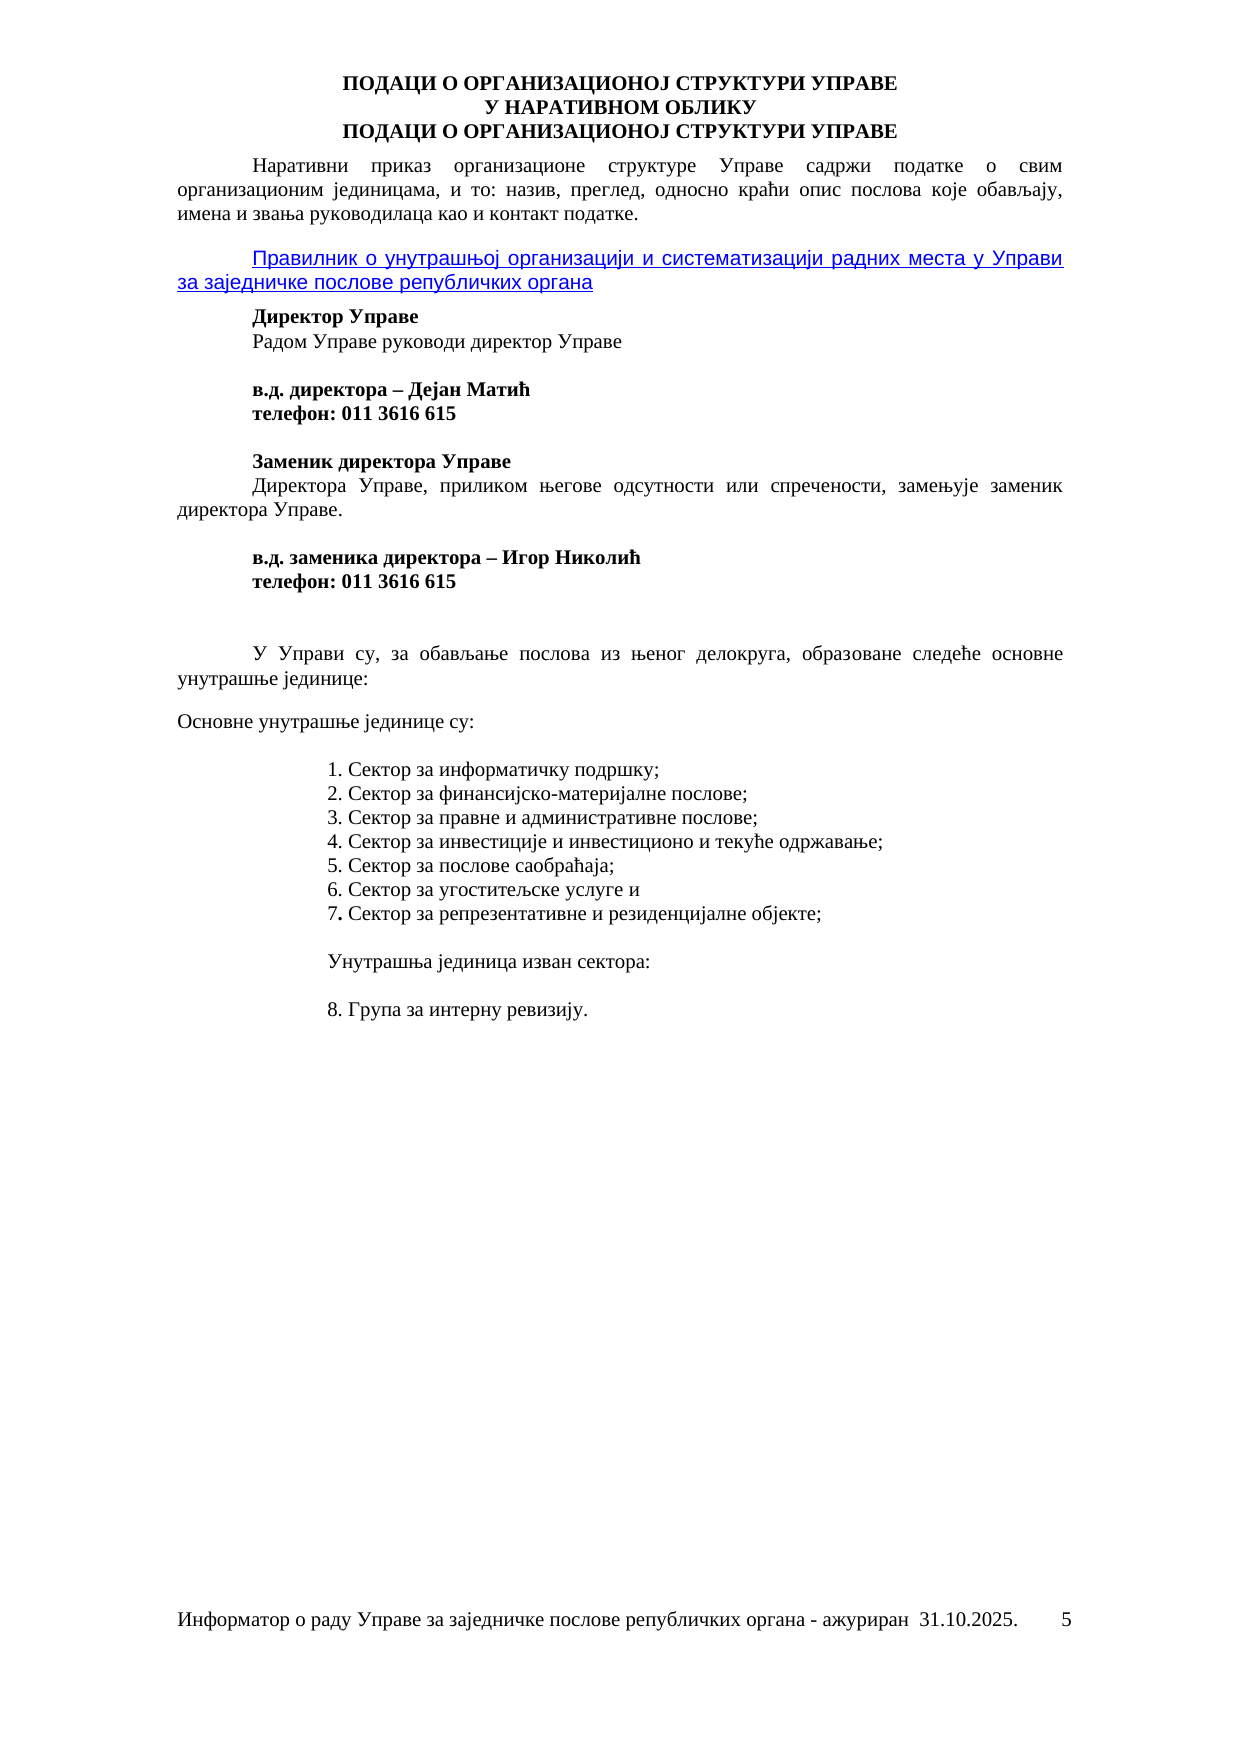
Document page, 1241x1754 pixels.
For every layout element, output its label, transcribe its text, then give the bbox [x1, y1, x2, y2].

text Директор Управе [177, 304, 1063, 328]
text Правилник о унутрашњој организацији и систематизацији радних места у Управи за заједничке послове републичких органа [177, 246, 1063, 294]
text 5. Сектор за послове саобраћаја; [177, 853, 1063, 877]
text в.д. директора – Дејан Матић [177, 377, 1063, 401]
text телефон: 011 3616 615 [177, 401, 1063, 425]
text Радом Управе руководи директор Управе [177, 328, 1063, 353]
text Заменик директора Управе [177, 449, 1063, 473]
text Наративни приказ организационе структуре Управе садржи податке о свим организационим јединицама, и то: назив, преглед, односно краћи опис послова које обављају, имена и звања руководилаца као и контакт податке. [177, 153, 1063, 225]
text У Управи су, за обављање послова из њеног делокруга, образоване следеће основне унутрашње јединице: [177, 641, 1063, 689]
text 7. Сектор за репрезентативне и резиденцијалне објекте; [177, 901, 1063, 925]
text телефон: 011 3616 615 [177, 569, 1063, 593]
text Директора Управе, приликом његове одсутности или спречености, замењује заменик директора Управе. [177, 473, 1063, 521]
text ПОДАЦИ О ОРГАНИЗАЦИОНОЈ СТРУКТУРИ УПРАВЕ [177, 119, 1063, 143]
text 4. Сектор за инвестиције и инвестиционо и текуће одржавање; [177, 829, 1063, 853]
text 3. Сектор за правне и административне послове; [177, 805, 1063, 829]
text У НАРАТИВНОМ ОБЛИКУ [177, 94, 1063, 119]
text 6. Сектор за угоститељске услуге и [177, 877, 1063, 901]
text Унутрашња јединица изван сектора: [177, 949, 1063, 973]
subtitle 1. Сектор за информатичку подршку; [327, 757, 1063, 781]
text ПОДАЦИ О ОРГАНИЗАЦИОНОЈ СТРУКТУРИ УПРАВЕ [177, 71, 1063, 94]
text Основне унутрашње јединице су: [177, 709, 1063, 733]
text 8. Група за интерну ревизију. [177, 997, 1063, 1021]
text в.д. заменика директора – Игор Николић [177, 545, 1063, 569]
text 2. Сектор за финансијско-материјалне послове; [177, 781, 1063, 805]
